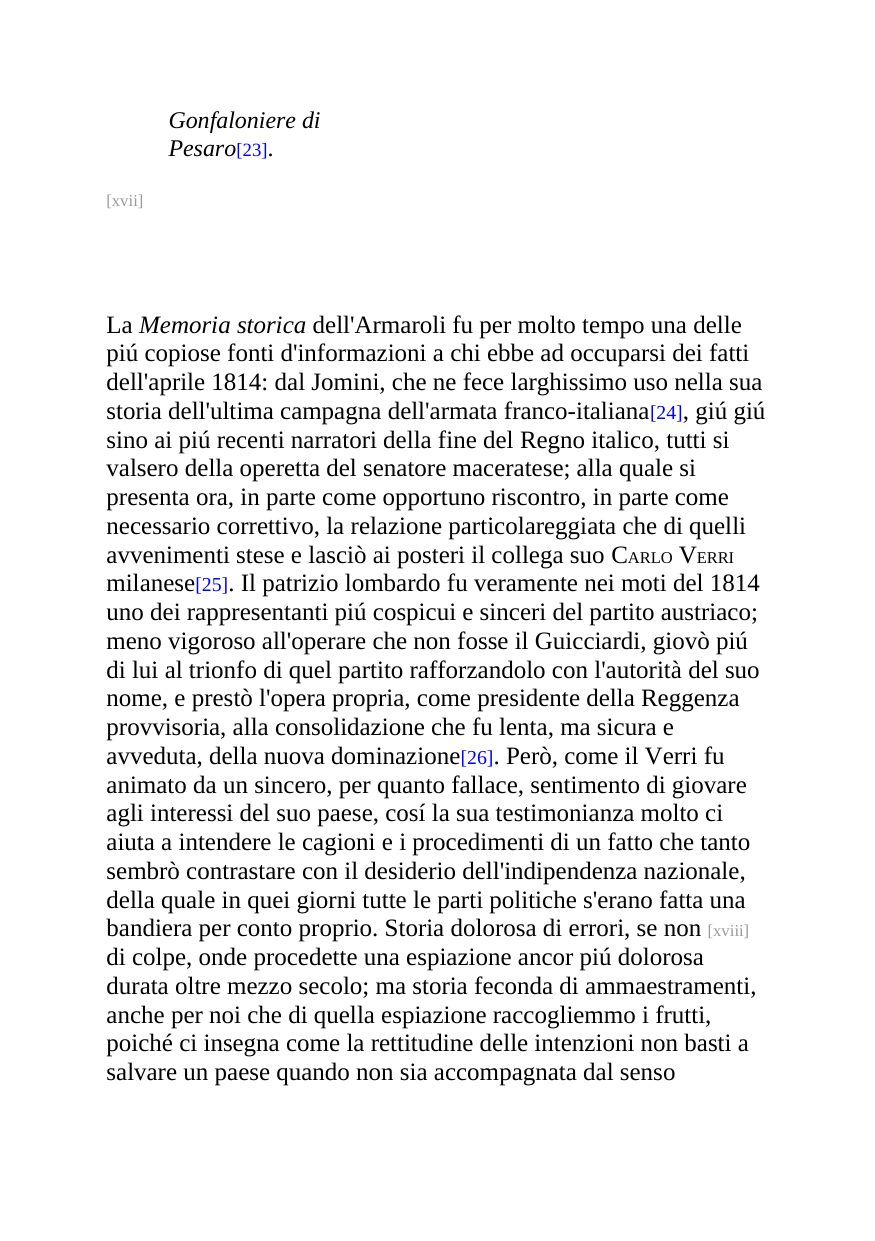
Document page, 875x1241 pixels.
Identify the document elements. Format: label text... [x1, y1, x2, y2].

text Gonfaloniere di Pesaro[23]. [168, 106, 768, 161]
text [xvii] [143, 191, 768, 210]
text La Memoria storica dell'Armaroli fu per molto tempo una delle piú copiose fonti d'informazioni a chi ebbe ad occuparsi dei fatti dell'aprile 1814: dal Jomini, che ne fece larghissimo uso nella sua storia dell'ultima campagna dell'armata franco-italiana[24], giú giú sino ai piú recenti narratori della fine del Regno italico, tutti si valsero della operetta del senatore maceratese; alla quale si presenta ora, in parte come opportuno riscontro, in parte come necessario correttivo, la relazione particolareggiata che di quelli avvenimenti stese e lasciò ai posteri il collega suo Carlo Verri milanese[25]. Il patrizio lombardo fu veramente nei moti del 1814 uno dei rappresentanti piú cospicui e sinceri del partito austriaco; meno vigoroso all'operare che non fosse il Guicciardi, giovò piú di lui al trionfo di quel partito rafforzandolo con l'autorità del suo nome, e prestò l'opera propria, come presidente della Reggenza provvisoria, alla consolidazione che fu lenta, ma sicura e avveduta, della nuova dominazione[26]. Però, come il Verri fu animato da un sincero, per quanto fallace, sentimento di giovare agli interessi del suo paese, cosí la sua testimonianza molto ci aiuta a intendere le cagioni e i procedimenti di un fatto che tanto sembrò contrastare con il desiderio dell'indipendenza nazionale, della quale in quei giorni tutte le parti politiche s'erano fatta una bandiera per conto proprio. Storia dolorosa di errori, se non [xviii] di colpe, onde procedette una espiazione ancor piú dolorosa durata oltre mezzo secolo; ma storia feconda di ammaestramenti, anche per noi che di quella espiazione raccogliemmo i frutti, poiché ci insegna come la rettitudine delle intenzioni non basti a salvare un paese quando non sia accompagnata dal senso [106, 310, 768, 1086]
